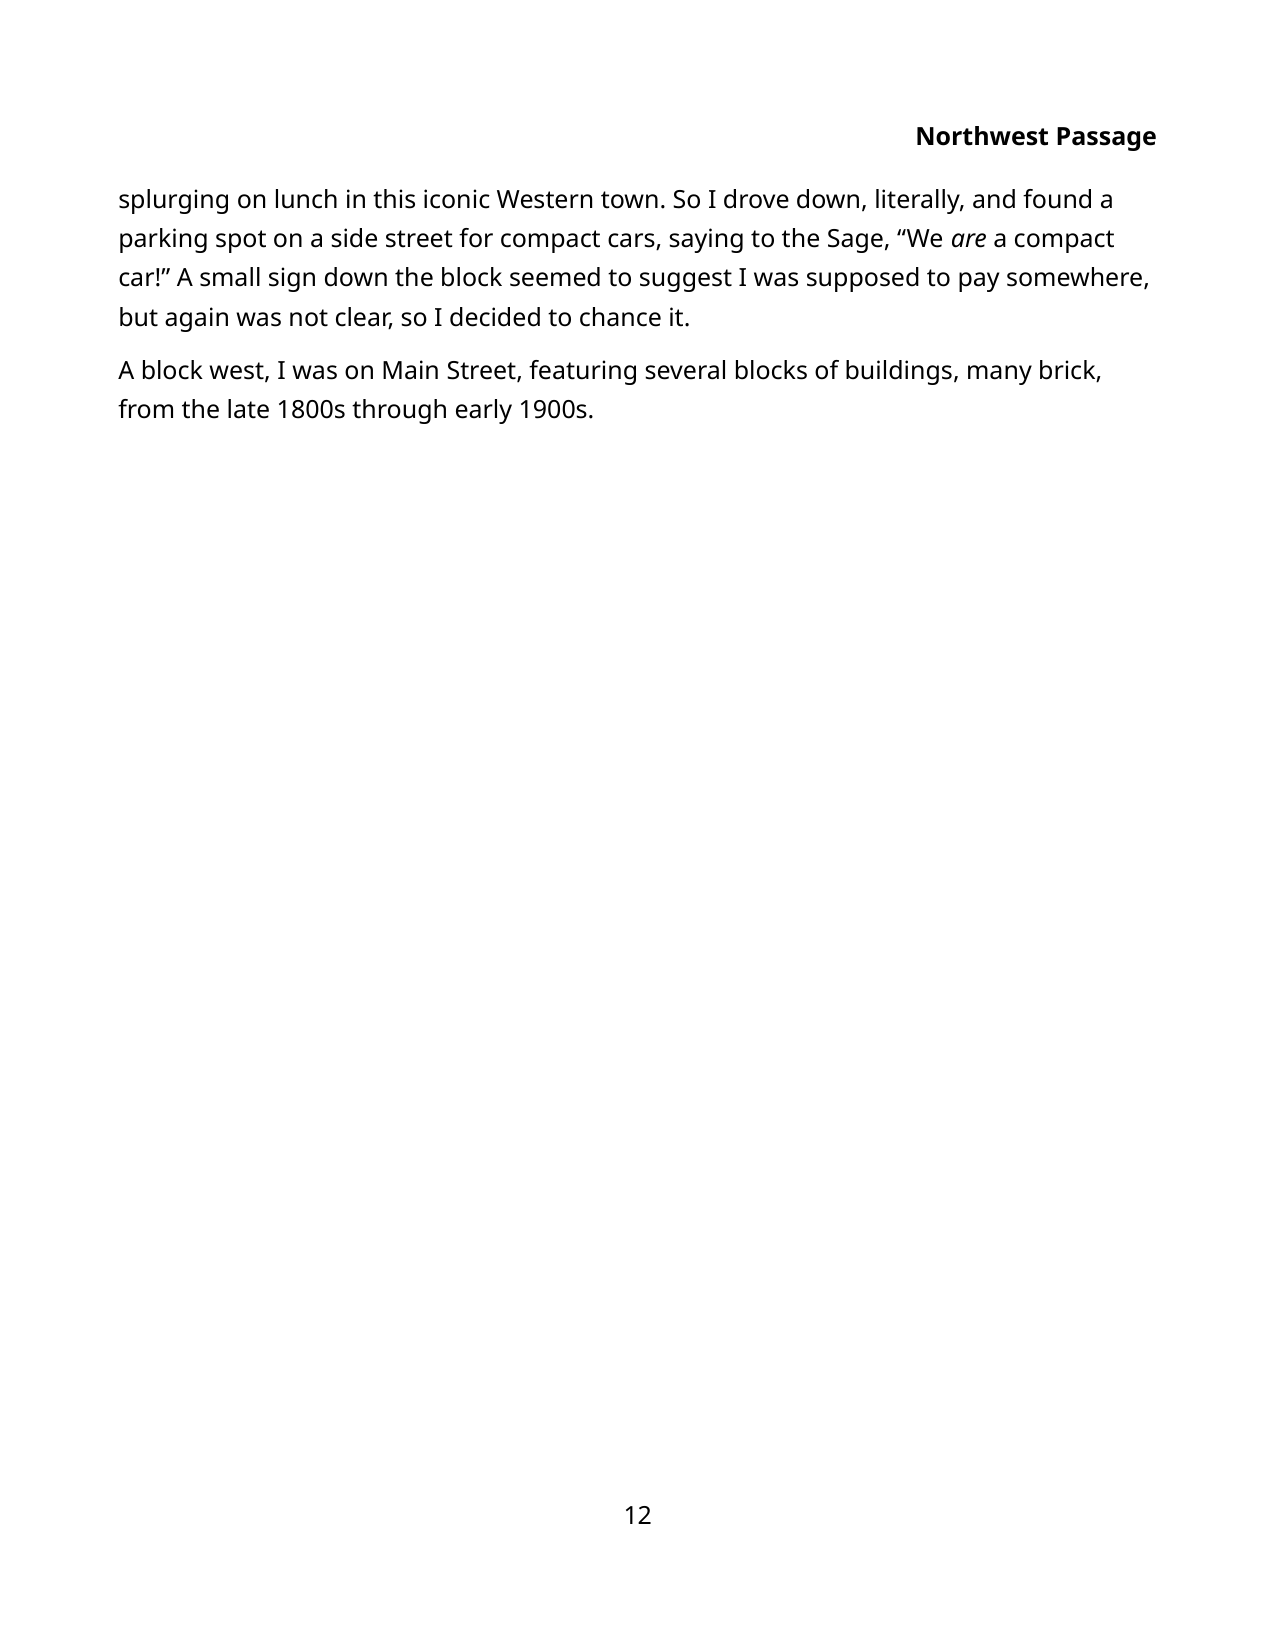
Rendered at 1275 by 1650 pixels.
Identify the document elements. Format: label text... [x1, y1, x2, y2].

text A block west, I was on Main Street, featuring several blocks of buildings, many brick, from the late 1800s through early 1900s. [118, 353, 1157, 426]
text splurging on lunch in this iconic Western town. So I drove down, literally, and found a parking spot on a side street for compact cars, saying to the Sage, “We are a compact car!” A small sign down the block seemed to suggest I was supposed to pay somewhere, but again was not clear, so I decided to chance it. [118, 182, 1157, 333]
